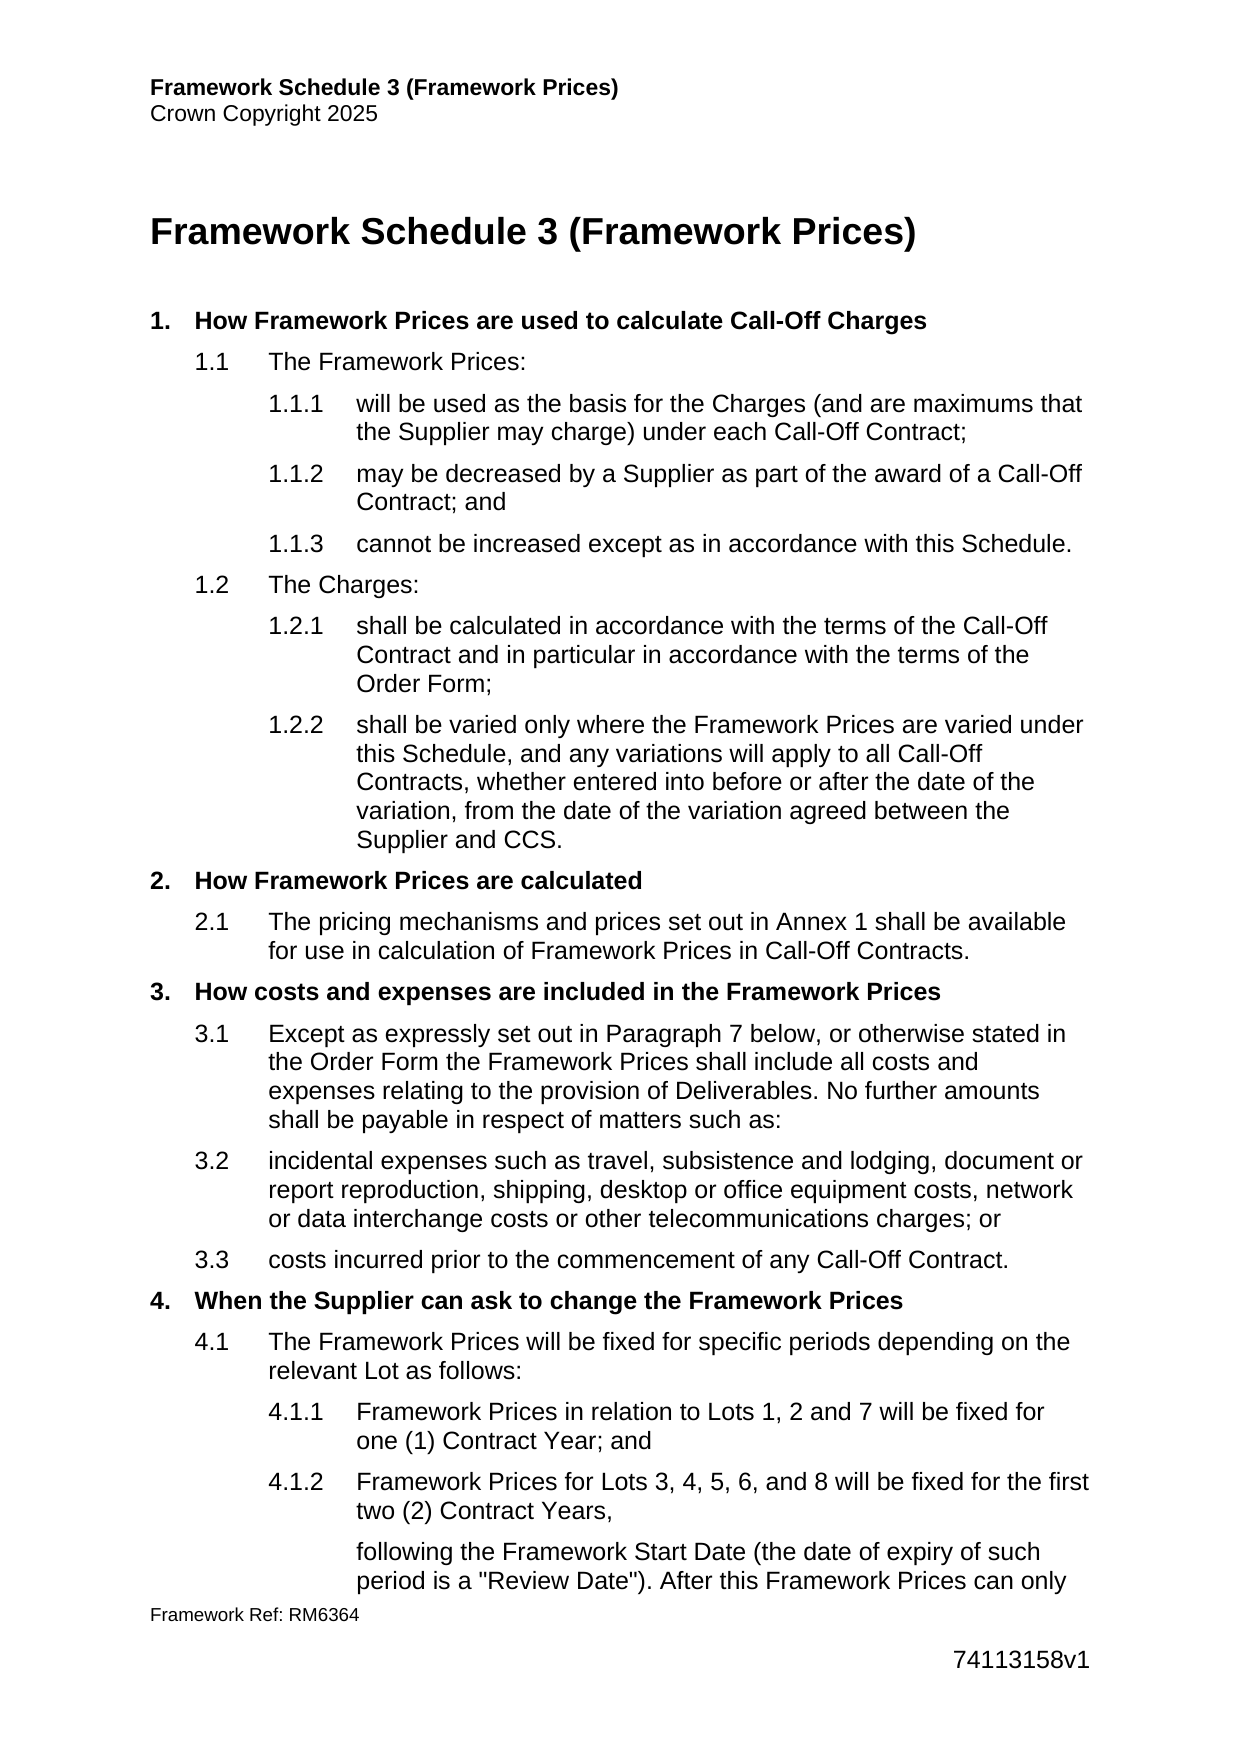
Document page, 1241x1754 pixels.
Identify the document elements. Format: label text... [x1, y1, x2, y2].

text following the Framework Start Date (the date of expiry of such period is a "Review Date"). After this Framework Prices can only [356, 1537, 1090, 1595]
list shall be calculated in accordance with the terms of the Call-Off Contract and in particular in accordance with the terms of the Order Form; [268, 611, 1090, 697]
list When the Supplier can ask to change the Framework Prices [150, 1286, 1090, 1315]
list shall be varied only where the Framework Prices are varied under this Schedule, and any variations will apply to all Call-Off Contracts, whether entered into before or after the date of the variation, from the date of the variation agreed between the Supplier and CCS. [268, 710, 1090, 853]
list The Framework Prices: [194, 347, 1090, 376]
list cannot be increased except as in accordance with this Schedule. [268, 528, 1090, 557]
text Framework Schedule 3 (Framework Prices) [150, 209, 1090, 252]
list costs incurred prior to the commencement of any Call-Off Contract. [194, 1245, 1090, 1273]
list will be used as the basis for the Charges (and are maximums that the Supplier may charge) under each Call-Off Contract; [268, 388, 1090, 446]
list incidental expenses such as travel, subsistence and lodging, document or report reproduction, shipping, desktop or office equipment costs, network or data interchange costs or other telecommunications charges; or [194, 1146, 1090, 1232]
list How costs and expenses are included in the Framework Prices [150, 977, 1090, 1006]
list The Charges: [194, 570, 1090, 598]
list Except as expressly set out in Paragraph 7 below, or otherwise stated in the Order Form the Framework Prices shall include all costs and expenses relating to the provision of Deliverables. No further amounts shall be payable in respect of matters such as: [194, 1018, 1090, 1133]
list How Framework Prices are calculated [150, 866, 1090, 895]
list The Framework Prices will be fixed for specific periods depending on the relevant Lot as follows: [194, 1327, 1090, 1385]
list Framework Prices in relation to Lots 1, 2 and 7 will be fixed for one (1) Contract Year; and [268, 1397, 1090, 1455]
list How Framework Prices are used to calculate Call-Off Charges [150, 306, 1090, 335]
list The pricing mechanisms and prices set out in Annex 1 shall be available for use in calculation of Framework Prices in Call-Off Contracts. [194, 907, 1090, 965]
list may be decreased by a Supplier as part of the award of a Call-Off Contract; and [268, 458, 1090, 516]
list Framework Prices for Lots 3, 4, 5, 6, and 8 will be fixed for the first two (2) Contract Years, [268, 1467, 1090, 1525]
